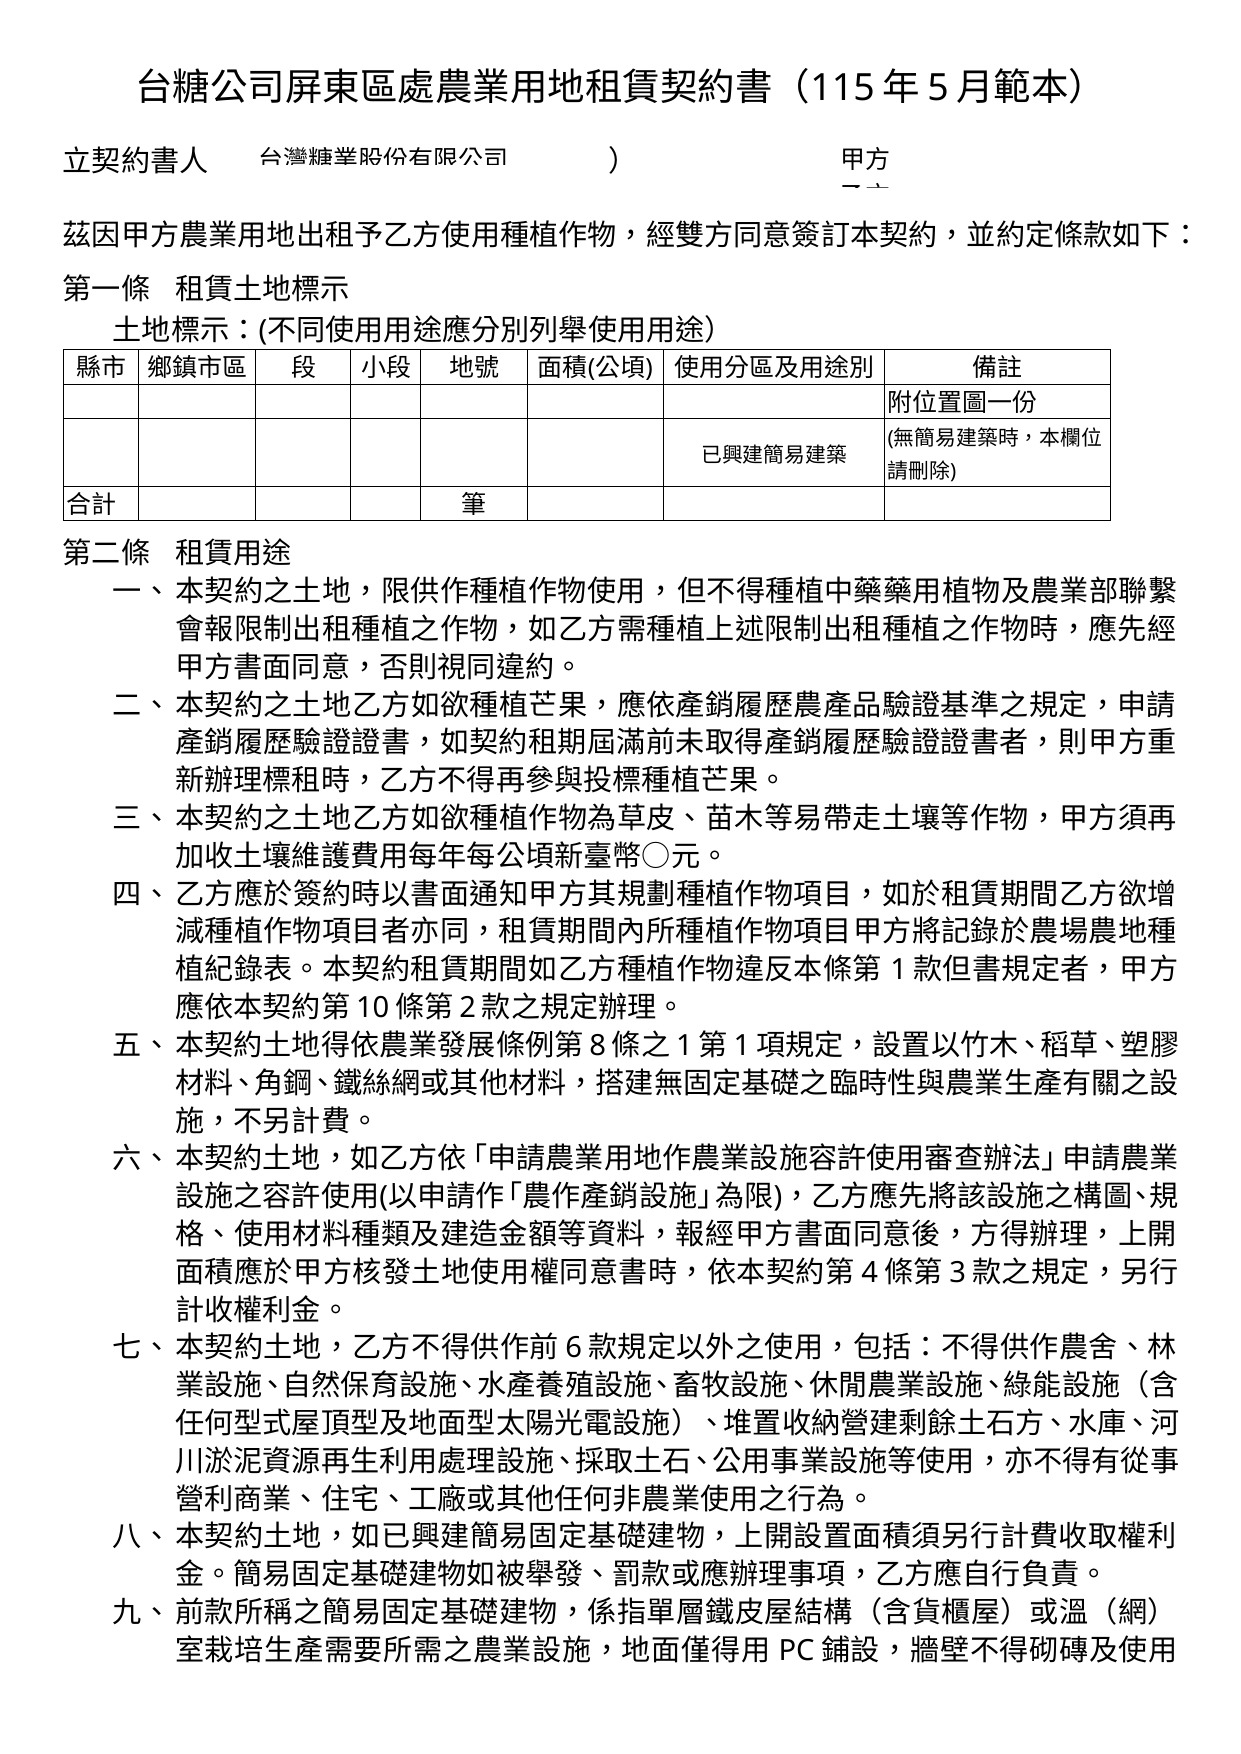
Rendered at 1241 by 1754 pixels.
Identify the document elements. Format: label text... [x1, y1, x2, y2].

list 乙方應於簽約時以書面通知甲方其規劃種植作物項目，如於租賃期間乙方欲增減種植作物項目者亦同，租賃期間內所種植作物項目甲方將記錄於農場農地種植紀錄表。本契約租賃期間如乙方種植作物違反本條第1款但書規定者，甲方應依本契約第10條第2款之規定辦理。 [112, 874, 1179, 1025]
table_header 地號 [421, 350, 527, 383]
table_cell [256, 487, 350, 520]
text 茲因甲方農業用地出租予乙方使用種植作物，經雙方同意簽訂本契約，並約定條款如下： [62, 212, 1179, 253]
table_cell [351, 419, 420, 486]
list 本契約之土地乙方如欲種植作物為草皮、苗木等易帶走土壤等作物，甲方須再加收土壤維護費用每年每公頃新臺幣○元。 [112, 798, 1179, 874]
table_header 面積(公頃) [528, 350, 663, 383]
text 台灣糖業股份有限公司 [258, 139, 518, 164]
text 甲方 [840, 139, 905, 176]
table_cell [528, 419, 663, 486]
table_cell [664, 487, 884, 520]
table_cell [528, 385, 663, 418]
table_cell (無簡易建築時，本欄位請刪除) [885, 419, 1110, 486]
table_header 使用分區及用途別 [664, 350, 884, 383]
table_cell [64, 385, 138, 418]
table_cell [421, 385, 527, 418]
table_cell [139, 385, 255, 418]
table_cell [421, 419, 527, 486]
table_cell [351, 385, 420, 418]
list 本契約土地，如已興建簡易固定基礎建物，上開設置面積須另行計費收取權利金。簡易固定基礎建物如被舉發、罰款或應辦理事項，乙方應自行負責。 [112, 1517, 1179, 1592]
list 本契約土地得依農業發展條例第8條之1第1項規定，設置以竹木、稻草、塑膠材料、角鋼、鐵絲網或其他材料，搭建無固定基礎之臨時性與農業生產有關之設施，不另計費。 [112, 1025, 1179, 1138]
table_cell [139, 487, 255, 520]
table_cell [528, 487, 663, 520]
list 本契約土地，如乙方依「申請農業用地作農業設施容許使用審查辦法」申請農業設施之容許使用(以申請作「農作產銷設施」為限)，乙方應先將該設施之構圖、規格、使用材料種類及建造金額等資料，報經甲方書面同意後，方得辦理，上開面積應於甲方核發土地使用權同意書時，依本契約第4條第3款之規定，另行計收權利金。 [112, 1138, 1179, 1328]
table_header 段 [256, 350, 350, 383]
table_header 鄉鎮市區 [139, 350, 255, 383]
table_header 縣市 [64, 350, 138, 383]
table_cell 已興建簡易建築 [664, 419, 884, 486]
list 本契約土地，乙方不得供作前6款規定以外之使用，包括：不得供作農舍、林業設施、自然保育設施、水產養殖設施、畜牧設施、休閒農業設施、綠能設施（含任何型式屋頂型及地面型太陽光電設施）、堆置收納營建剩餘土石方、水庫、河川淤泥資源再生利用處理設施、採取土石、公用事業設施等使用，亦不得有從事營利商業、住宅、工廠或其他任何非農業使用之行為。 [112, 1328, 1179, 1517]
table_header 小段 [351, 350, 420, 383]
table_cell [64, 419, 138, 486]
text 立契約書人 （以下簡稱 ） [62, 145, 231, 178]
list 前款所稱之簡易固定基礎建物，係指單層鐵皮屋結構（含貨櫃屋）或溫（網）室栽培生產需要所需之農業設施，地面僅得用PC鋪設，牆壁不得砌磚及使用 [112, 1592, 1179, 1668]
table_cell 筆 [421, 487, 527, 520]
table_header 備註 [885, 350, 1110, 383]
table_cell [885, 487, 1110, 520]
table_cell 合計 [64, 487, 138, 520]
table_cell [256, 419, 350, 486]
list 本契約之土地，限供作種植作物使用，但不得種植中藥藥用植物及農業部聯繫會報限制出租種植之作物，如乙方需種植上述限制出租種植之作物時，應先經甲方書面同意，否則視同違約。 [112, 571, 1179, 685]
table_cell [664, 385, 884, 418]
list 租賃土地標示 [62, 266, 1179, 307]
text 立契約書人 （以下簡稱 ） [544, 145, 813, 178]
table_cell [139, 419, 255, 486]
table_cell 附位置圖一份 [885, 385, 1110, 418]
text 立契約書人 （以下簡稱 ） [932, 145, 1179, 178]
list 租賃用途 [62, 533, 1179, 571]
table_cell [256, 385, 350, 418]
table_cell [351, 487, 420, 520]
text 乙方 [840, 176, 905, 187]
text 土地標示：(不同使用用途應分別列舉使用用途） [112, 307, 1179, 349]
text 台糖公司屏東區處農業用地租賃契約書（115年5月範本） [62, 57, 1179, 112]
list 本契約之土地乙方如欲種植芒果，應依產銷履歷農產品驗證基準之規定，申請產銷履歷驗證證書，如契約租期屆滿前未取得產銷履歷驗證證書者，則甲方重新辦理標租時，乙方不得再參與投標種植芒果。 [112, 685, 1179, 798]
